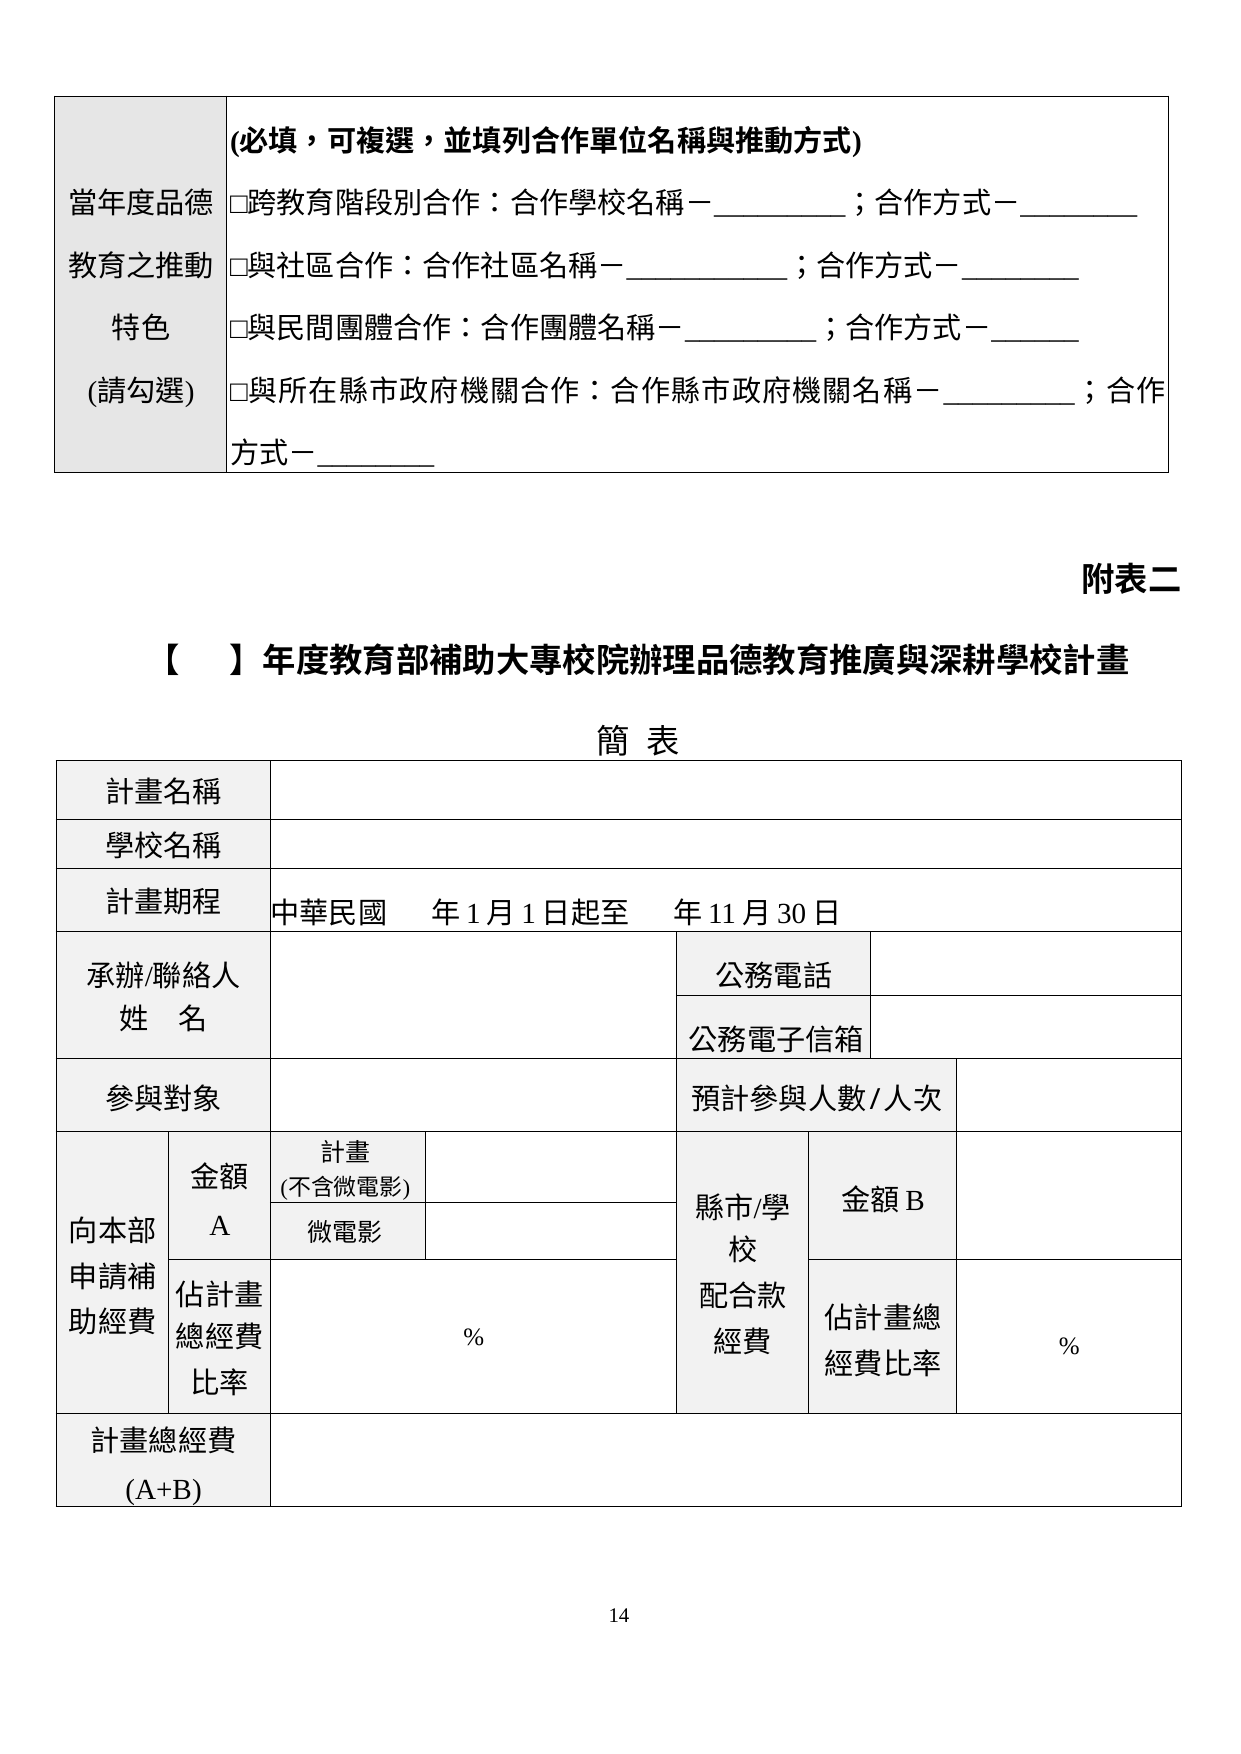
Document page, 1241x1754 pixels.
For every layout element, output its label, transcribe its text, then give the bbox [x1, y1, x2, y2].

table_cell 計畫總經費(A+B) [57, 1414, 270, 1506]
table_cell [271, 1414, 1181, 1506]
table_cell % [271, 1260, 676, 1413]
table_cell [871, 932, 1181, 995]
table_cell [957, 1132, 1181, 1259]
table_cell 縣市/學校 配合款經費 [677, 1132, 808, 1413]
table_cell 金額A [169, 1132, 270, 1259]
table_cell 計畫 (不含微電影) [271, 1132, 425, 1202]
text 附表二 [94, 535, 1181, 598]
table_cell 計畫期程 [57, 869, 270, 931]
table_cell [957, 1059, 1181, 1131]
table_cell 參與對象 [57, 1059, 270, 1131]
table_cell (必填，可複選，並填列合作單位名稱與推動方式) □跨教育階段別合作：合作學校名稱－_________；合作方式－________ □與社區合作：合作社區名稱－___________；合作方式－________ □與民間團體合作：合作團體名稱－_________；合作方式－______ □與所在縣市政府機關合作：合作縣市政府機關名稱－_________；合作方式－________ [227, 97, 1168, 472]
table_cell 預計參與人數/人次 [677, 1059, 956, 1131]
table_cell 佔計畫總經費 比率 [169, 1260, 270, 1413]
table_cell 微電影 [271, 1203, 425, 1259]
table_cell 學校名稱 [57, 820, 270, 868]
table_cell % [957, 1260, 1181, 1413]
table_cell [426, 1203, 676, 1259]
table_cell [271, 932, 676, 1058]
table_cell [871, 996, 1181, 1058]
table_header [271, 761, 1181, 819]
table_cell 中華民國 年1月1日起至 年11月30日 [271, 869, 1181, 931]
table_cell [271, 820, 1181, 868]
table_cell 承辦/聯絡人 姓 名 [57, 932, 270, 1058]
table_cell 公務電話 [677, 932, 870, 995]
table_cell [426, 1132, 676, 1202]
table_cell 金額B [809, 1132, 956, 1259]
table_cell 當年度品德教育之推動特色 (請勾選) [55, 97, 226, 472]
text 【 】年度教育部補助大專校院辦理品德教育推廣與深耕學校計畫 [94, 616, 1181, 679]
table_cell 佔計畫總經費比率 [809, 1260, 956, 1413]
table_cell [271, 1059, 676, 1131]
table_header 計畫名稱 [57, 761, 270, 819]
table_cell 向本部申請補助經費 [57, 1132, 168, 1413]
text 簡 表 [94, 698, 1181, 760]
table_cell 公務電子信箱 [677, 996, 870, 1058]
